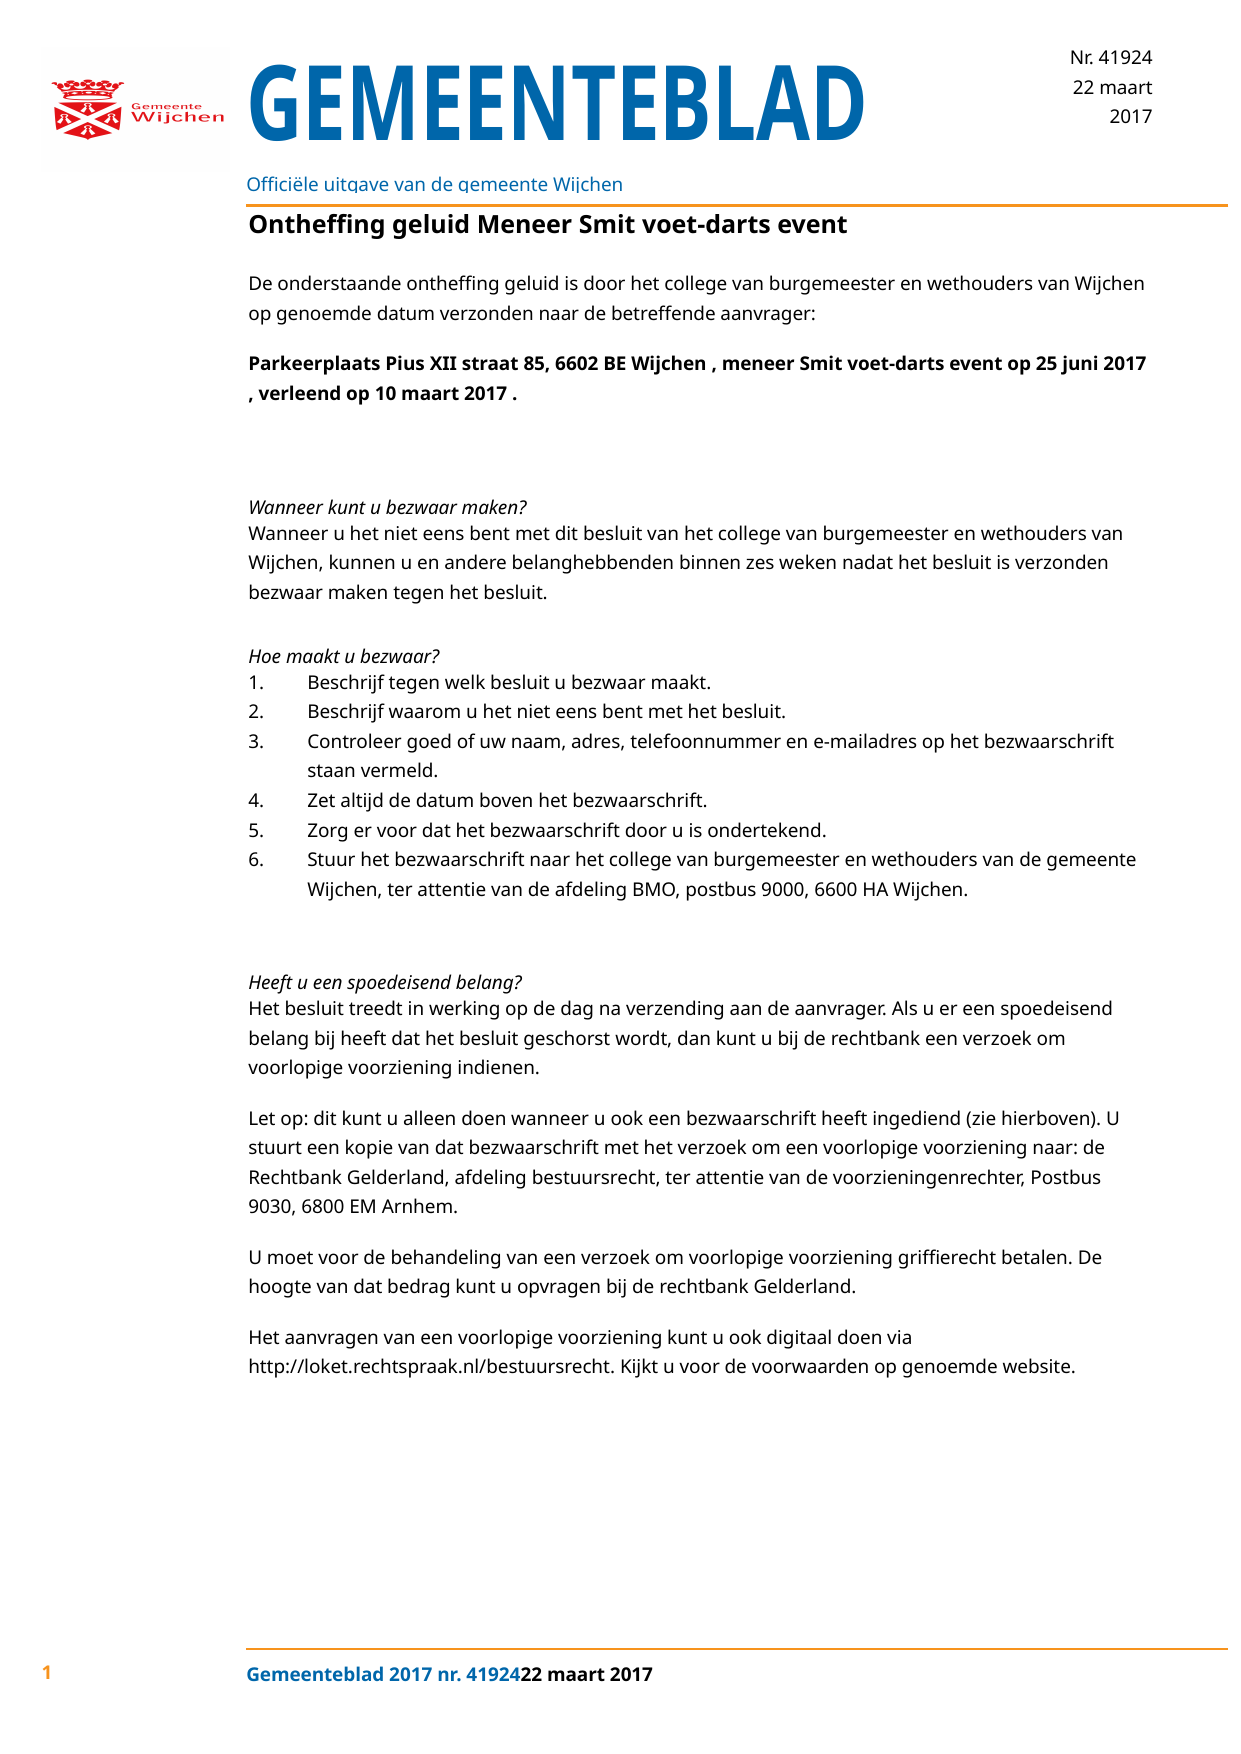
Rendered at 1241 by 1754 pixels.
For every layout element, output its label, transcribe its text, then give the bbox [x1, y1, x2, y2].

list Controleer goed of uw naam, adres, telefoonnummer en e-mailadres op het bezwaarschrift staan vermeld. [248, 728, 1152, 783]
list Zorg er voor dat het bezwaarschrift door u is ondertekend. [248, 817, 1152, 842]
text Ontheffing geluid Meneer Smit voet-darts event [248, 207, 1152, 241]
list Beschrijf waarom u het niet eens bent met het besluit. [248, 698, 1152, 724]
text U moet voor de behandeling van een verzoek om voorlopige voorziening griffierecht betalen. De hoogte van dat bedrag kunt u opvragen bij de rechtbank Gelderland. [248, 1244, 1152, 1299]
text Het aanvragen van een voorlopige voorziening kunt u ook digitaal doen via http://loket.rechtspraak.nl/bestuursrecht. Kijkt u voor de voorwaarden op genoemde website. [248, 1324, 1152, 1379]
text Wanneer kunt u bezwaar maken? [248, 494, 1152, 520]
list Stuur het bezwaarschrift naar het college van burgemeester en wethouders van de gemeente Wijchen, ter attentie van de afdeling BMO, postbus 9000, 6600 HA Wijchen. [248, 846, 1152, 902]
picture [41, 47, 231, 172]
text Wanneer u het niet eens bent met dit besluit van het college van burgemeester en wethouders van Wijchen, kunnen u en andere belanghebbenden binnen zes weken nadat het besluit is verzonden bezwaar maken tegen het besluit. [248, 520, 1152, 605]
text Parkeerplaats Pius XII straat 85, 6602 BE Wijchen , meneer Smit voet-darts event op 25 juni 2017 , verleend op 10 maart 2017 . [248, 350, 1152, 406]
text Hoe maakt u bezwaar? [248, 643, 1152, 669]
text Het besluit treedt in werking op de dag na verzending aan de aanvrager. Als u er een spoedeisend belang bij heeft dat het besluit geschorst wordt, dan kunt u bij de rechtbank een verzoek om voorlopige voorziening indienen. [248, 995, 1152, 1080]
text De onderstaande ontheffing geluid is door het college van burgemeester en wethouders van Wijchen op genoemde datum verzonden naar de betreffende aanvrager: [248, 270, 1152, 326]
text Heeft u een spoedeisend belang? [248, 969, 1152, 995]
text Let op: dit kunt u alleen doen wanneer u ook een bezwaarschrift heeft ingediend (zie hierboven). U stuurt een kopie van dat bezwaarschrift met het verzoek om een voorlopige voorziening naar: de Rechtbank Gelderland, afdeling bestuursrecht, ter attentie van de voorzieningenrechter, Postbus 9030, 6800 EM Arnhem. [248, 1105, 1152, 1219]
list Zet altijd de datum boven het bezwaarschrift. [248, 787, 1152, 813]
list Beschrijf tegen welk besluit u bezwaar maakt. [248, 669, 1152, 694]
